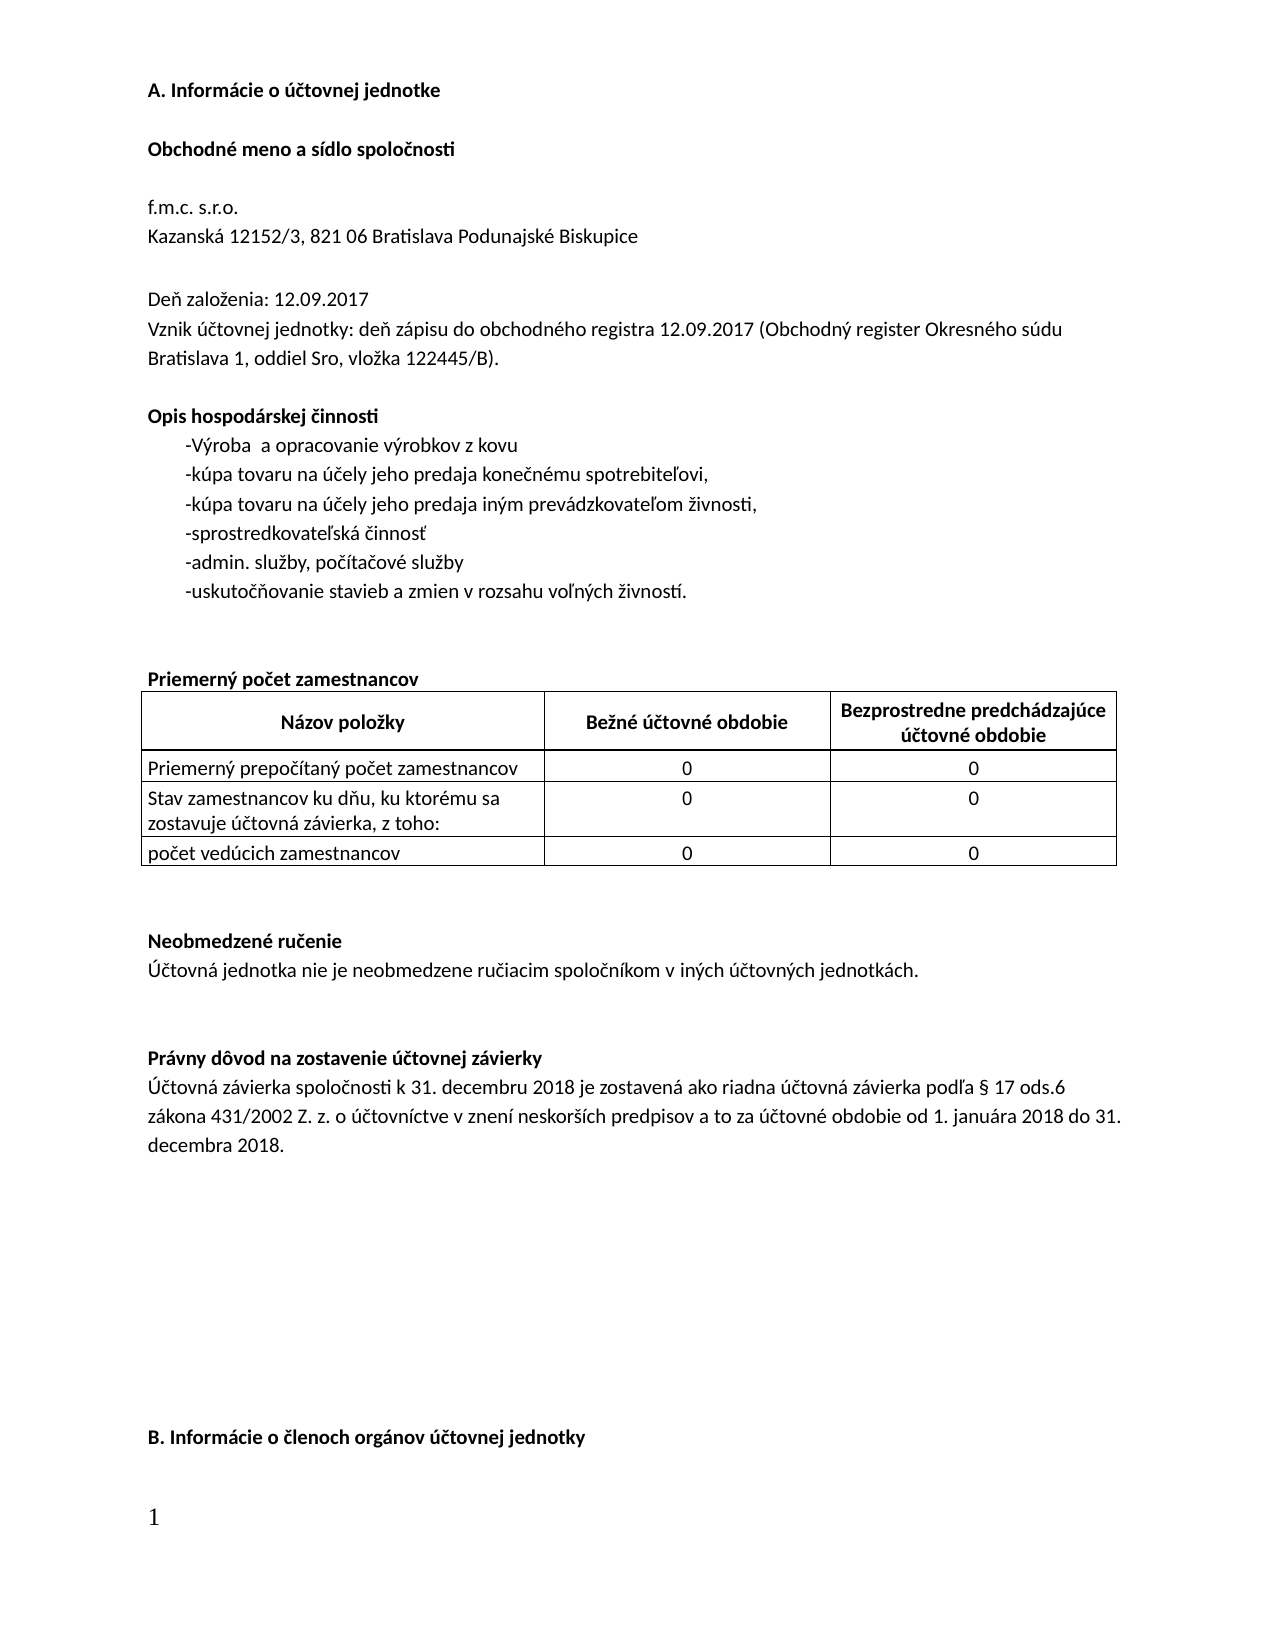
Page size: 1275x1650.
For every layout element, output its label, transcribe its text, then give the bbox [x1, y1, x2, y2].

table_header Bežné účtovné obdobie [545, 692, 830, 749]
list sprostredkovateľská činnosť [185, 516, 1127, 545]
table_cell 0 [545, 837, 830, 865]
table_cell počet vedúcich zamestnancov [142, 837, 544, 865]
table_cell 0 [831, 751, 1116, 781]
list kúpa tovaru na účely jeho predaja konečnému spotrebiteľovi, [185, 458, 1127, 487]
text Neobmedzené ručenie [148, 924, 1127, 953]
text A. Informácie o účtovnej jednotke [148, 74, 1127, 103]
list kúpa tovaru na účely jeho predaja iným prevádzkovateľom živnosti, [185, 487, 1127, 516]
text Účtovná jednotka nie je neobmedzene ručiacim spoločníkom v iných účtovných jednotkách. [148, 953, 1127, 983]
list admin. služby, počítačové služby [185, 545, 1127, 574]
text f.m.c. s.r.o. [148, 190, 1127, 219]
table_header Bezprostredne predchádzajúce účtovné obdobie [831, 692, 1116, 749]
table_header Názov položky [142, 692, 544, 749]
text Deň založenia: 12.09.2017 [148, 283, 1127, 312]
text B. Informácie o členoch orgánov účtovnej jednotky [148, 1420, 1127, 1449]
text Priemerný počet zamestnancov [148, 662, 1127, 691]
text Právny dôvod na zostavenie účtovnej závierky [148, 1041, 1127, 1070]
text Obchodné meno a sídlo spoločnosti [148, 132, 1127, 161]
table_cell 0 [545, 782, 830, 836]
table_cell Stav zamestnancov ku dňu, ku ktorému sa zostavuje účtovná závierka, z toho: [142, 782, 544, 836]
text Opis hospodárskej činnosti [148, 399, 1127, 429]
text Účtovná závierka spoločnosti k 31. decembru 2018 je zostavená ako riadna účtovná závierka podľa § 17 ods.6 zákona 431/2002 Z. z. o účtovníctve v znení neskorších predpisov a to za účtovné obdobie od 1. januára 2018 do 31. decembra 2018. [148, 1070, 1127, 1158]
table_cell 0 [831, 837, 1116, 865]
table_cell 0 [831, 782, 1116, 836]
list Výroba a opracovanie výrobkov z kovu [185, 429, 1127, 458]
table_cell Priemerný prepočítaný počet zamestnancov [142, 751, 544, 781]
table_cell 0 [545, 751, 830, 781]
list uskutočňovanie stavieb a zmien v rozsahu voľných živností. [185, 574, 1127, 604]
text Vznik účtovnej jednotky: deň zápisu do obchodného registra 12.09.2017 (Obchodný register Okresného súdu Bratislava 1, oddiel Sro, vložka 122445/B). [148, 312, 1127, 370]
text Kazanská 12152/3, 821 06 Bratislava Podunajské Biskupice [148, 219, 1127, 249]
